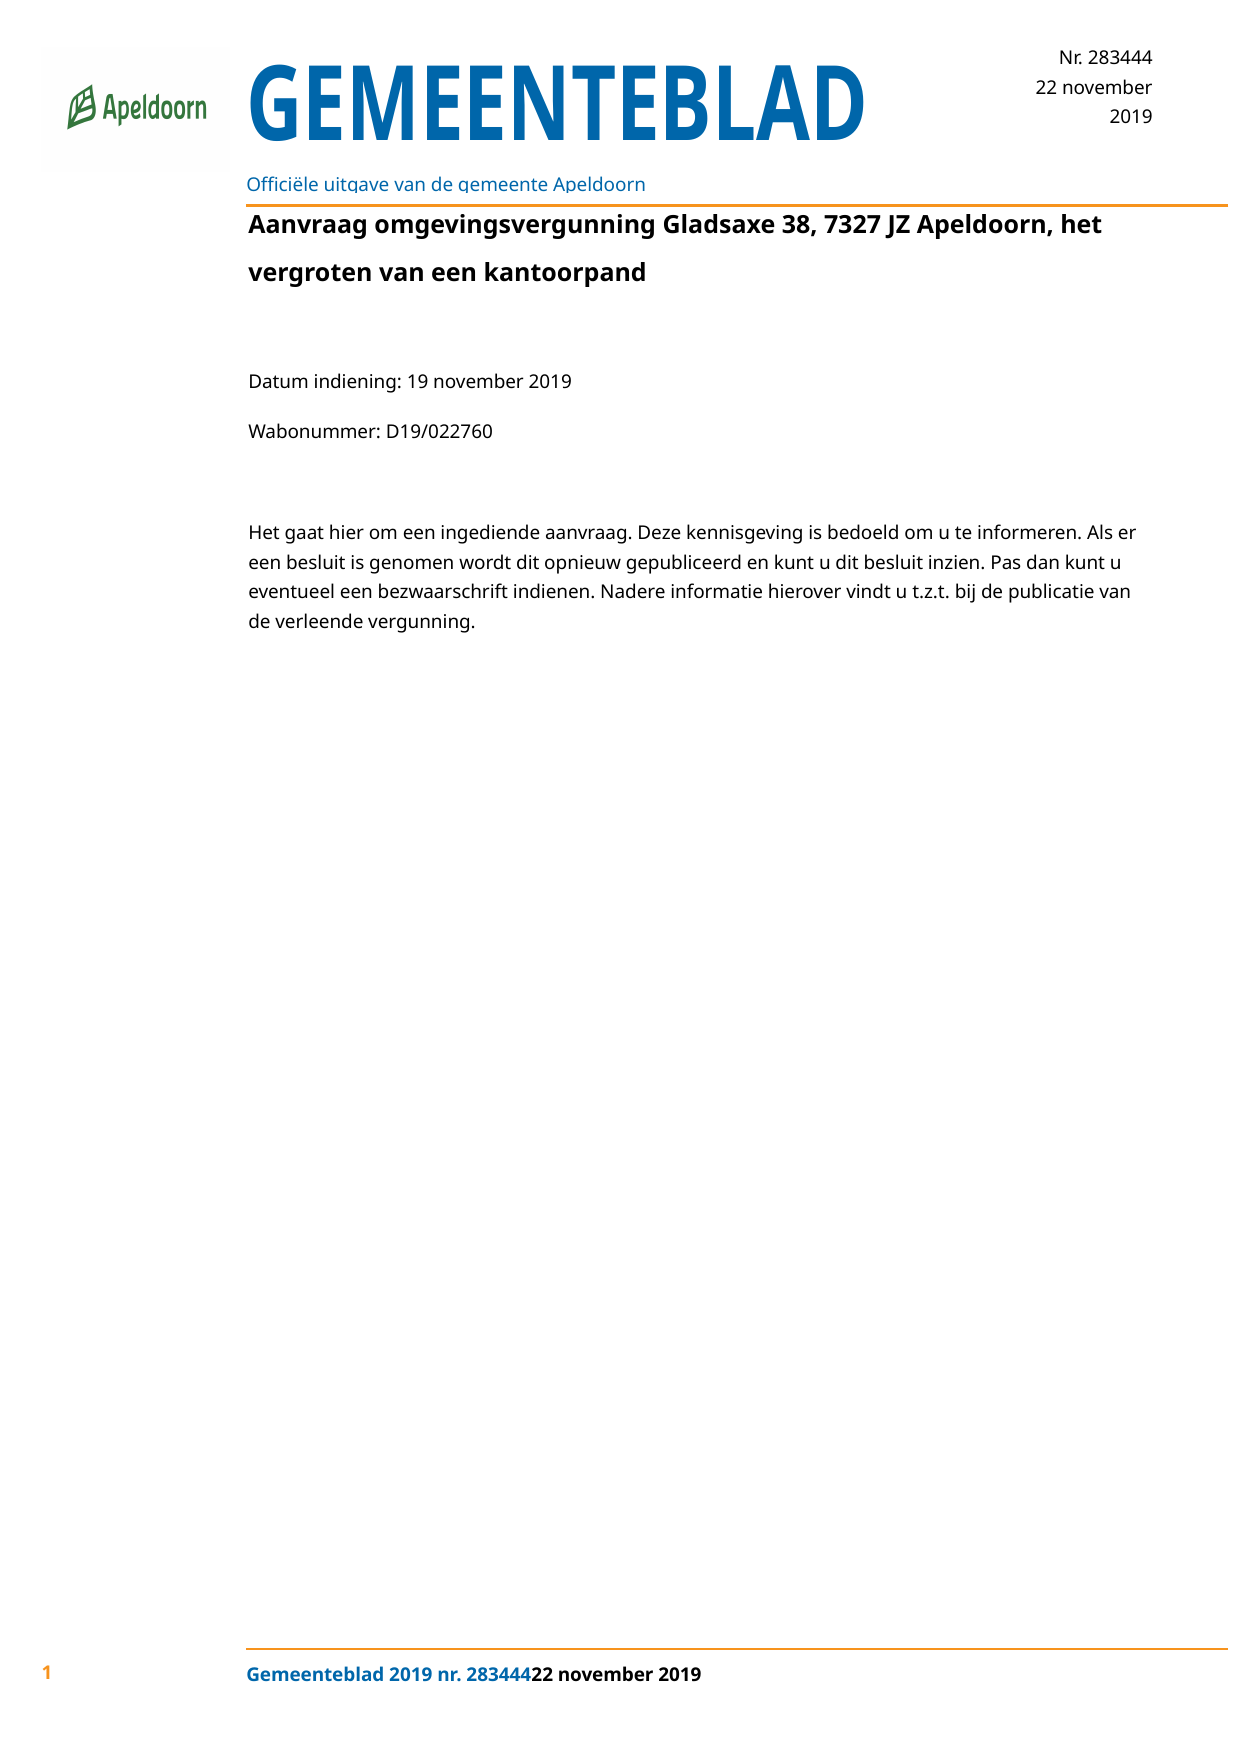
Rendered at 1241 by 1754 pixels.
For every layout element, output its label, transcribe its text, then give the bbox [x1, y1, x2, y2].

picture [41, 47, 231, 172]
text Wabonummer: D19/022760 [248, 419, 1152, 444]
text Het gaat hier om een ingediende aanvraag. Deze kennisgeving is bedoeld om u te informeren. Als er een besluit is genomen wordt dit opnieuw gepubliceerd en kunt u dit besluit inzien. Pas dan kunt u eventueel een bezwaarschrift indienen. Nadere informatie hierover vindt u t.z.t. bij de publicatie van de verleende vergunning. [248, 519, 1152, 634]
text Datum indiening: 19 november 2019 [248, 368, 1152, 394]
text Aanvraag omgevingsvergunning Gladsaxe 38, 7327 JZ Apeldoorn, het vergroten van een kantoorpand [248, 207, 1152, 288]
